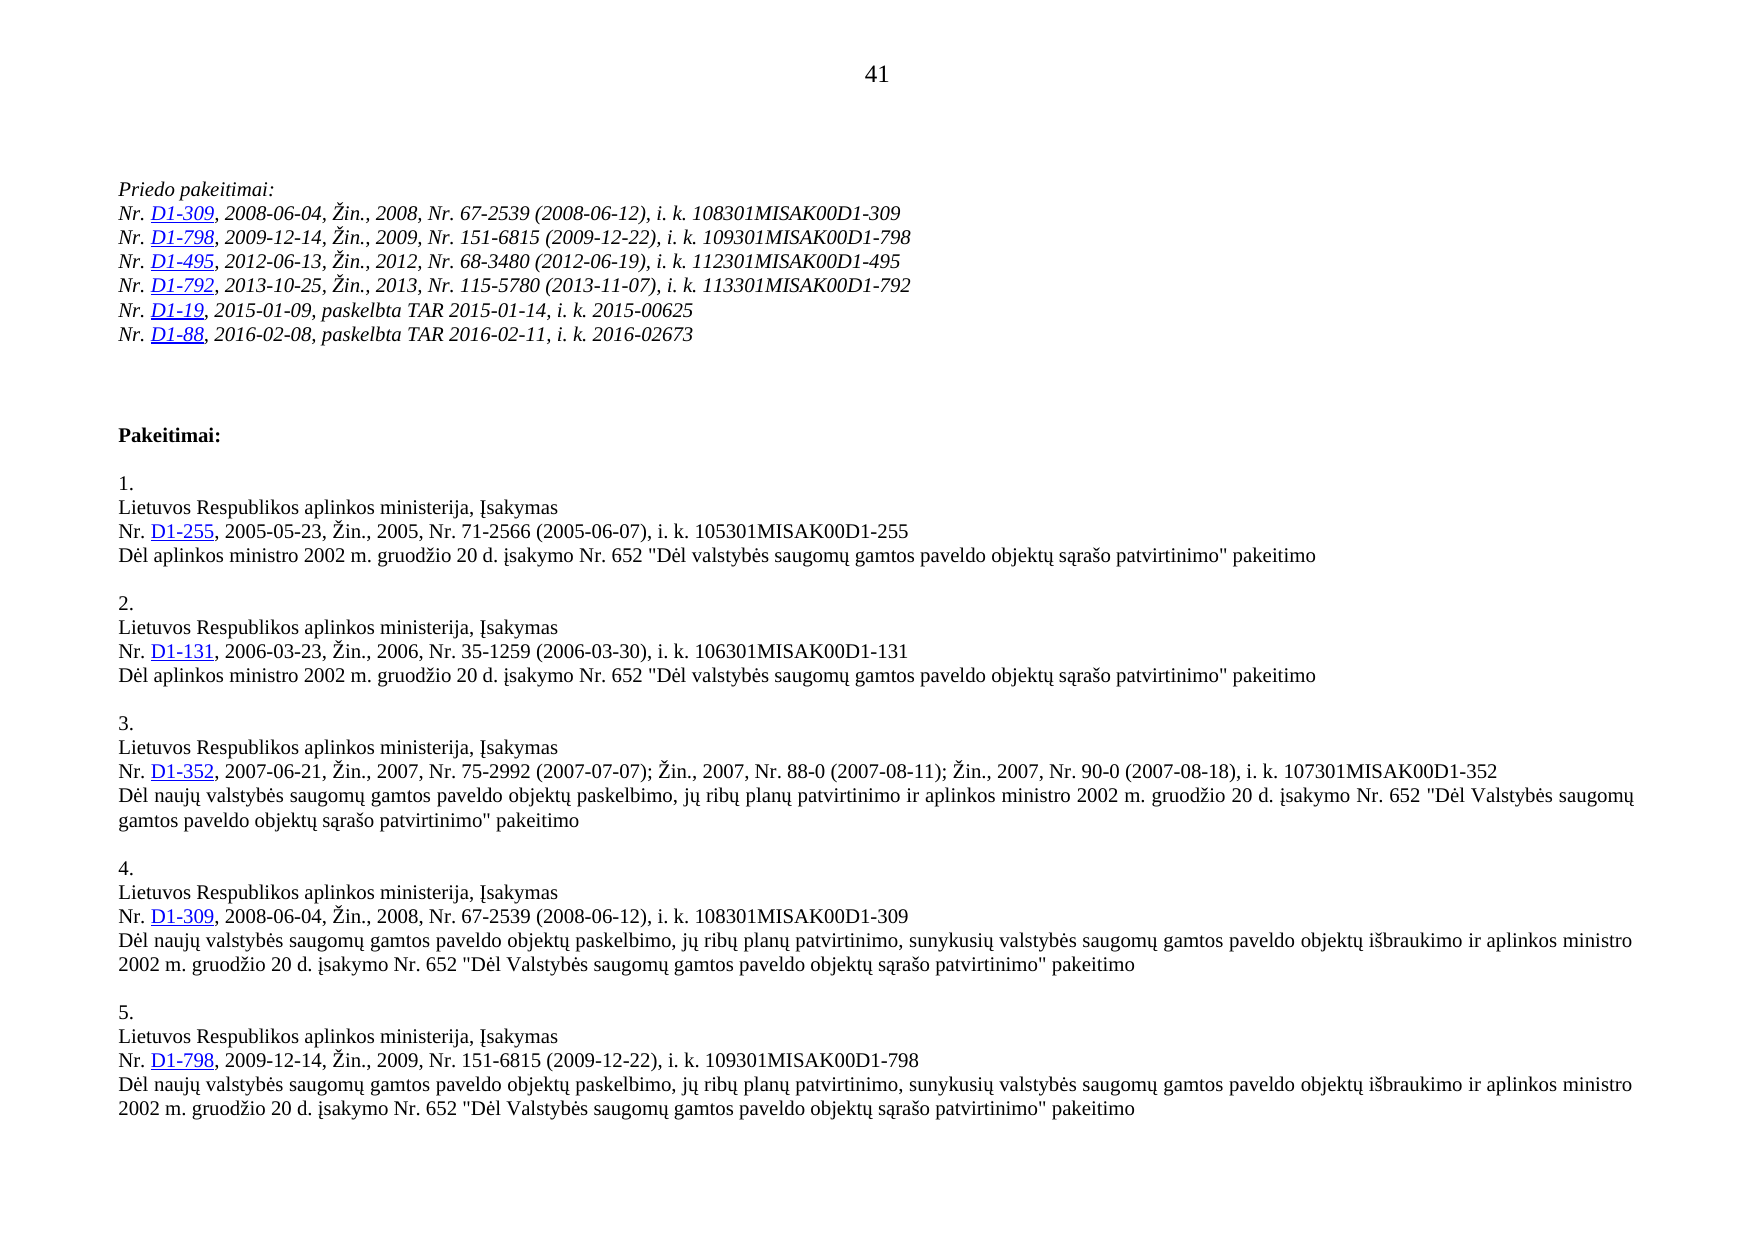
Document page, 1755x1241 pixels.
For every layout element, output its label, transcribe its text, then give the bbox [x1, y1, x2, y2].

text 4. [118, 856, 1636, 880]
text 5. [118, 1000, 1636, 1024]
text Lietuvos Respublikos aplinkos ministerija, Įsakymas [118, 1024, 1636, 1048]
text Nr. D1-798, 2009-12-14, Žin., 2009, Nr. 151-6815 (2009-12-22), i. k. 109301MISAK00D1-798 [118, 225, 1636, 249]
text Priedo pakeitimai: [118, 177, 1636, 201]
text Nr. D1-131, 2006-03-23, Žin., 2006, Nr. 35-1259 (2006-03-30), i. k. 106301MISAK00D1-131 [118, 639, 1636, 663]
text Lietuvos Respublikos aplinkos ministerija, Įsakymas [118, 880, 1636, 904]
text Lietuvos Respublikos aplinkos ministerija, Įsakymas [118, 495, 1636, 519]
text Nr. D1-88, 2016-02-08, paskelbta TAR 2016-02-11, i. k. 2016-02673 [118, 322, 1636, 346]
text Nr. D1-792, 2013-10-25, Žin., 2013, Nr. 115-5780 (2013-11-07), i. k. 113301MISAK00D1-792 [118, 273, 1636, 297]
text Lietuvos Respublikos aplinkos ministerija, Įsakymas [118, 615, 1636, 639]
text Nr. D1-352, 2007-06-21, Žin., 2007, Nr. 75-2992 (2007-07-07); Žin., 2007, Nr. 88-0 (2007-08-11); Žin., 2007, Nr. 90-0 (2007-08-18), i. k. 107301MISAK00D1-352 [118, 759, 1636, 783]
text 2. [118, 591, 1636, 615]
text Nr. D1-19, 2015-01-09, paskelbta TAR 2015-01-14, i. k. 2015-00625 [118, 297, 1636, 322]
text Lietuvos Respublikos aplinkos ministerija, Įsakymas [118, 735, 1636, 759]
text Nr. D1-495, 2012-06-13, Žin., 2012, Nr. 68-3480 (2012-06-19), i. k. 112301MISAK00D1-495 [118, 249, 1636, 273]
text Pakeitimai: [118, 422, 1636, 447]
text Nr. D1-309, 2008-06-04, Žin., 2008, Nr. 67-2539 (2008-06-12), i. k. 108301MISAK00D1-309 [118, 201, 1636, 225]
text Dėl naujų valstybės saugomų gamtos paveldo objektų paskelbimo, jų ribų planų patvirtinimo ir aplinkos ministro 2002 m. gruodžio 20 d. įsakymo Nr. 652 "Dėl Valstybės saugomų gamtos paveldo objektų sąrašo patvirtinimo" pakeitimo [118, 783, 1636, 832]
text 1. [118, 471, 1636, 495]
text Nr. D1-255, 2005-05-23, Žin., 2005, Nr. 71-2566 (2005-06-07), i. k. 105301MISAK00D1-255 [118, 519, 1636, 543]
text Dėl naujų valstybės saugomų gamtos paveldo objektų paskelbimo, jų ribų planų patvirtinimo, sunykusių valstybės saugomų gamtos paveldo objektų išbraukimo ir aplinkos ministro 2002 m. gruodžio 20 d. įsakymo Nr. 652 "Dėl Valstybės saugomų gamtos paveldo objektų sąrašo patvirtinimo" pakeitimo [118, 1072, 1636, 1120]
text 3. [118, 711, 1636, 735]
text Dėl aplinkos ministro 2002 m. gruodžio 20 d. įsakymo Nr. 652 "Dėl valstybės saugomų gamtos paveldo objektų sąrašo patvirtinimo" pakeitimo [118, 663, 1636, 687]
text Nr. D1-309, 2008-06-04, Žin., 2008, Nr. 67-2539 (2008-06-12), i. k. 108301MISAK00D1-309 [118, 904, 1636, 928]
text Dėl aplinkos ministro 2002 m. gruodžio 20 d. įsakymo Nr. 652 "Dėl valstybės saugomų gamtos paveldo objektų sąrašo patvirtinimo" pakeitimo [118, 543, 1636, 567]
text Nr. D1-798, 2009-12-14, Žin., 2009, Nr. 151-6815 (2009-12-22), i. k. 109301MISAK00D1-798 [118, 1048, 1636, 1072]
text Dėl naujų valstybės saugomų gamtos paveldo objektų paskelbimo, jų ribų planų patvirtinimo, sunykusių valstybės saugomų gamtos paveldo objektų išbraukimo ir aplinkos ministro 2002 m. gruodžio 20 d. įsakymo Nr. 652 "Dėl Valstybės saugomų gamtos paveldo objektų sąrašo patvirtinimo" pakeitimo [118, 928, 1636, 976]
